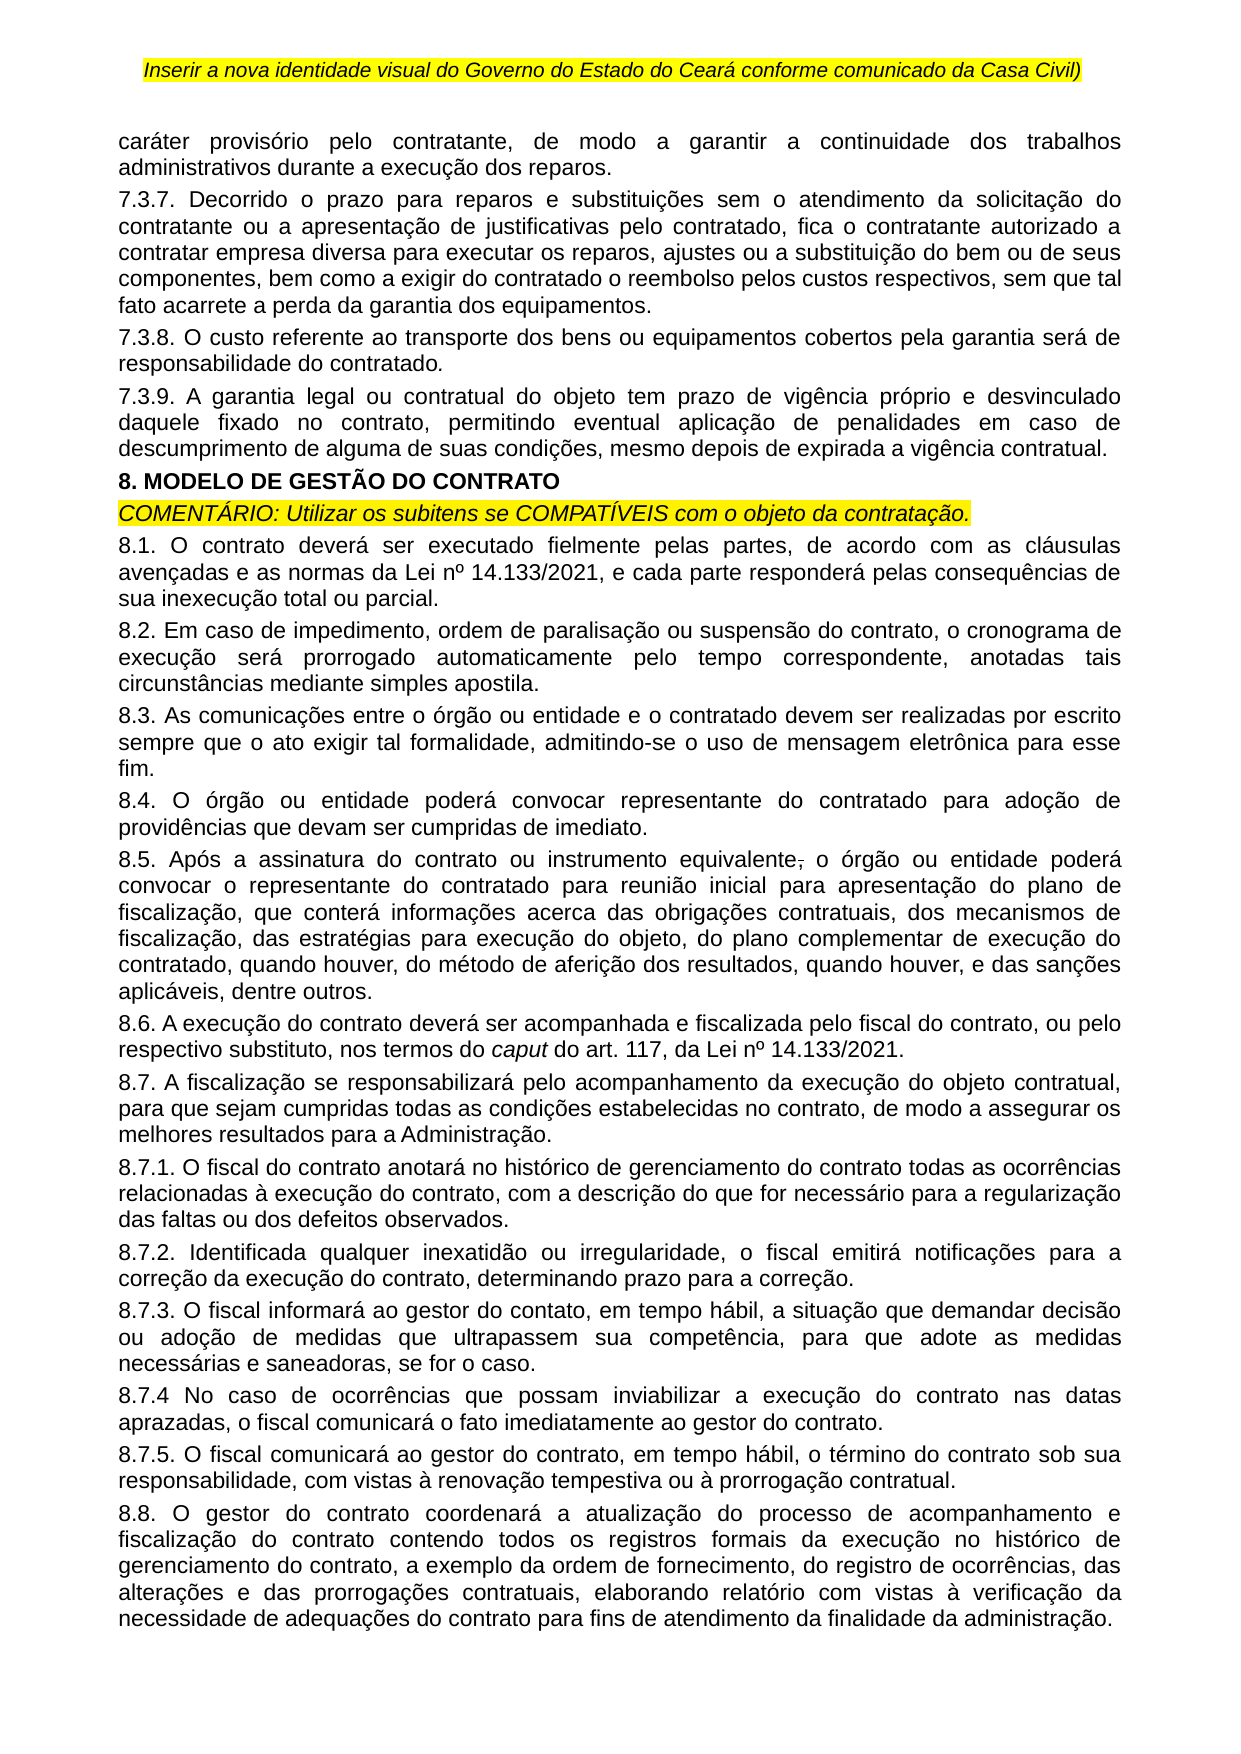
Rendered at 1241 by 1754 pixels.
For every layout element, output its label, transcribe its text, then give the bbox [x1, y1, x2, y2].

text 8.7.3. O fiscal informará ao gestor do contato, em tempo hábil, a situação que demandar decisão ou adoção de medidas que ultrapassem sua competência, para que adote as medidas necessárias e saneadoras, se for o caso. [118, 1297, 1122, 1376]
text 8.7. A fiscalização se responsabilizará pelo acompanhamento da execução do objeto contratual, para que sejam cumpridas todas as condições estabelecidas no contrato, de modo a assegurar os melhores resultados para a Administração. [118, 1068, 1122, 1148]
text 8.4. O órgão ou entidade poderá convocar representante do contratado para adoção de providências que devam ser cumpridas de imediato. [118, 787, 1122, 840]
text 8.1. O contrato deverá ser executado fielmente pelas partes, de acordo com as cláusulas avençadas e as normas da Lei nº 14.133/2021, e cada parte responderá pelas consequências de sua inexecução total ou parcial. [118, 532, 1122, 611]
text 8.7.1. O fiscal do contrato anotará no histórico de gerenciamento do contrato todas as ocorrências relacionadas à execução do contrato, com a descrição do que for necessário para a regularização das faltas ou dos defeitos observados. [118, 1153, 1122, 1233]
text 7.3.9. A garantia legal ou contratual do objeto tem prazo de vigência próprio e desvinculado daquele fixado no contrato, permitindo eventual aplicação de penalidades em caso de descumprimento de alguma de suas condições, mesmo depois de expirada a vigência contratual. [118, 383, 1122, 462]
text 7.3.8. O custo referente ao transporte dos bens ou equipamentos cobertos pela garantia será de responsabilidade do contratado. [118, 324, 1122, 377]
text 8.6. A execução do contrato deverá ser acompanhada e fiscalizada pelo fiscal do contrato, ou pelo respectivo substituto, nos termos do caput do art. 117, da Lei nº 14.133/2021. [118, 1010, 1122, 1063]
text 8.2. Em caso de impedimento, ordem de paralisação ou suspensão do contrato, o cronograma de execução será prorrogado automaticamente pelo tempo correspondente, anotadas tais circunstâncias mediante simples apostila. [118, 617, 1122, 696]
text 8.7.4 No caso de ocorrências que possam inviabilizar a execução do contrato nas datas aprazadas, o fiscal comunicará o fato imediatamente ao gestor do contrato. [118, 1382, 1122, 1435]
text 8. MODELO DE GESTÃO DO CONTRATO [118, 468, 1122, 494]
text 8.3. As comunicações entre o órgão ou entidade e o contratado devem ser realizadas por escrito sempre que o ato exigir tal formalidade, admitindo-se o uso de mensagem eletrônica para esse fim. [118, 702, 1122, 781]
text 8.5. Após a assinatura do contrato ou instrumento equivalente, o órgão ou entidade poderá convocar o representante do contratado para reunião inicial para apresentação do plano de fiscalização, que conterá informações acerca das obrigações contratuais, dos mecanismos de fiscalização, das estratégias para execução do objeto, do plano complementar de execução do contratado, quando houver, do método de aferição dos resultados, quando houver, e das sanções aplicáveis, dentre outros. [118, 846, 1122, 1004]
text 8.7.5. O fiscal comunicará ao gestor do contrato, em tempo hábil, o término do contrato sob sua responsabilidade, com vistas à renovação tempestiva ou à prorrogação contratual. [118, 1441, 1122, 1493]
text COMENTÁRIO: Utilizar os subitens se COMPATÍVEIS com o objeto da contratação. [118, 500, 1122, 526]
text 8.8. O gestor do contrato coordenará a atualização do processo de acompanhamento e fiscalização do contrato contendo todos os registros formais da execução no histórico de gerenciamento do contrato, a exemplo da ordem de fornecimento, do registro de ocorrências, das alterações e das prorrogações contratuais, elaborando relatório com vistas à verificação da necessidade de adequações do contrato para fins de atendimento da finalidade da administração. [118, 1499, 1122, 1631]
text caráter provisório pelo contratante, de modo a garantir a continuidade dos trabalhos administrativos durante a execução dos reparos. [118, 128, 1122, 180]
text 7.3.7. Decorrido o prazo para reparos e substituições sem o atendimento da solicitação do contratante ou a apresentação de justificativas pelo contratado, fica o contratante autorizado a contratar empresa diversa para executar os reparos, ajustes ou a substituição do bem ou de seus componentes, bem como a exigir do contratado o reembolso pelos custos respectivos, sem que tal fato acarrete a perda da garantia dos equipamentos. [118, 186, 1122, 318]
text 8.7.2. Identificada qualquer inexatidão ou irregularidade, o fiscal emitirá notificações para a correção da execução do contrato, determinando prazo para a correção. [118, 1238, 1122, 1291]
